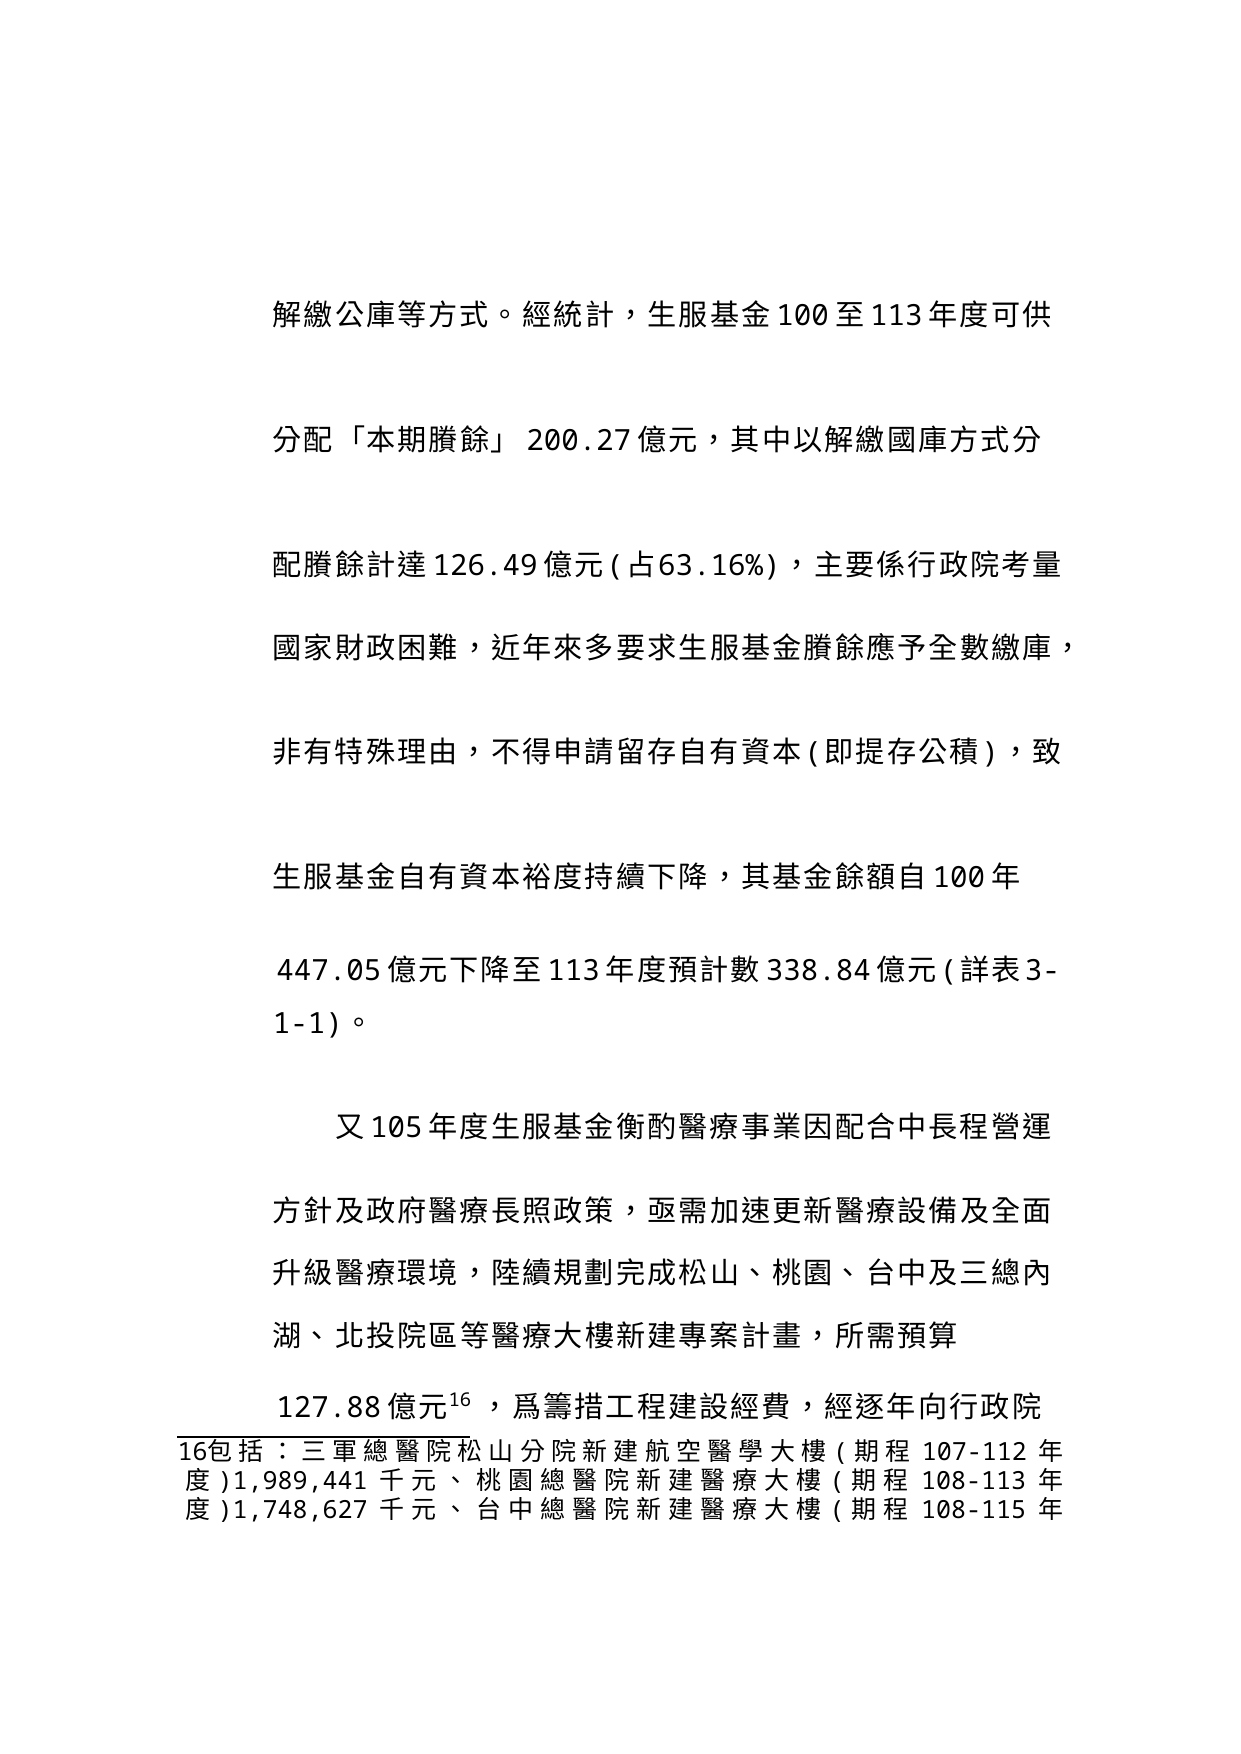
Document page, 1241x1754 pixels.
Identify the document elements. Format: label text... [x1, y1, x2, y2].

text 依據「預算法」等相關規範，特種基金賸餘之處理，計有填補以前年度累計虧損、提存公積(擴充自有資本)及解繳公庫等方式。經統計，生服基金100至113年度可供分配「本期賸餘」200.27億元，其中以解繳國庫方式分配賸餘計達126.49億元(占63.16%)，主要係行政院考量國家財政困難，近年來多要求生服基金賸餘應予全數繳庫，非有特殊理由，不得申請留存自有資本(即提存公積)，致生服基金自有資本裕度持續下降，其基金餘額自100年447.05億元下降至113年度預計數338.84億元(詳表3-1-1)。 [266, 229, 1063, 1042]
text 包括：三軍總醫院松山分院新建航空醫學大樓(期程107-112年度)1,989,441千元、桃園總醫院新建醫療大樓(期程108-113年度)1,748,627千元、台中總醫院新建醫療大樓(期程108-115年度)2,420,210千元、三軍總醫院新建重症醫療大樓(期程109-115年度) 3,483,754千元、醫學中心質子治療系統整備(期程110-114年度，2,500,000千元)、北投分院門診中心新建工程(期程113-117年度) 299,936千元、高雄總醫院長照大樓(期程113-117年度) 251,500千元及岡山分院長照大樓(期程113-115年度)94,418千元(自有資金需求)，合計12,787,886千元。 [177, 1437, 1063, 1525]
text 又105年度生服基金衡酌醫療事業因配合中長程營運方針及政府醫療長照政策，亟需加速更新醫療設備及全面升級醫療環境，陸續規劃完成松山、桃園、台中及三總內湖、北投院區等醫療大樓新建專案計畫，所需預算127.88億元，爲籌措工程建設經費，經逐年向行政院 [266, 1042, 1063, 1417]
